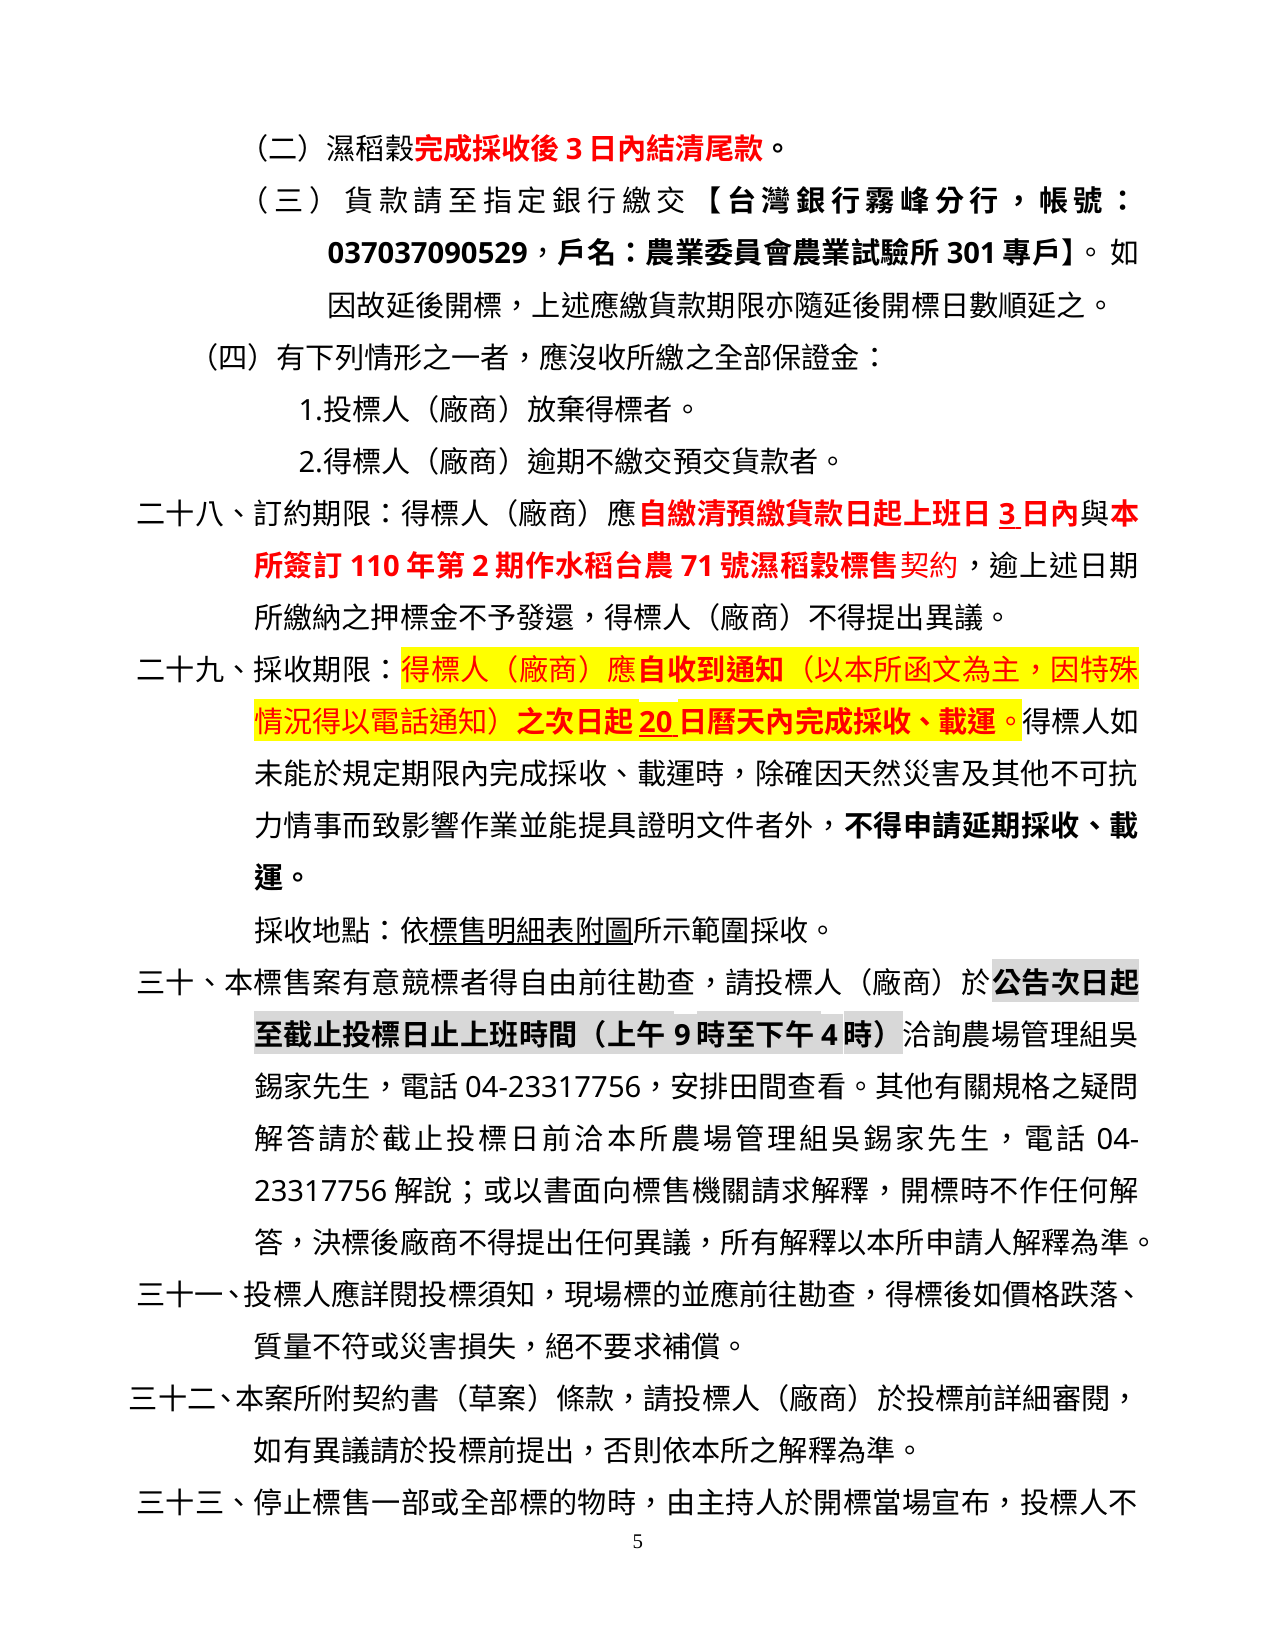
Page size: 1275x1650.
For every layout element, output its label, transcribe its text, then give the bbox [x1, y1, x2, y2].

text 二十八、訂約期限：得標人（廠商）應自繳清預繳貨款日起上班日3日內與本所簽訂110年第2期作水稻台農71號濕稻穀標售契約，逾上述日期所繳納之押標金不予發還，得標人（廠商）不得提出異議。 [136, 483, 1139, 639]
text （二）濕稻穀完成採收後3日內結清尾款。 [239, 118, 1139, 170]
text （四）有下列情形之一者，應沒收所繳之全部保證金： [136, 326, 1139, 378]
text 三十二、本案所附契約書（草案）條款，請投標人（廠商）於投標前詳細審閱，如有異議請於投標前提出，否則依本所之解釋為準。 [121, 1368, 1139, 1472]
text 採收地點：依標售明細表附圖所示範圍採收。 [254, 899, 1139, 951]
text 三十、本標售案有意競標者得自由前往勘查，請投標人（廠商）於公告次日起至截止投標日止上班時間（上午9時至下午4時）洽詢農場管理組吳錫家先生，電話04-23317756，安排田間查看。其他有關規格之疑問解答請於截止投標日前洽本所農場管理組吳錫家先生，電話04-23317756解說；或以書面向標售機關請求解釋，開標時不作任何解答，決標後廠商不得提出任何異議，所有解釋以本所申請人解釋為準。 [136, 951, 1139, 1264]
text 二十九、採收期限：得標人（廠商）應自收到通知（以本所函文為主，因特殊情況得以電話通知）之次日起20日曆天內完成採收、載運。得標人如未能於規定期限內完成採收、載運時，除確因天然災害及其他不可抗力情事而致影響作業並能提具證明文件者外，不得申請延期採收、載運。 [136, 639, 1139, 899]
text （三）貨款請至指定銀行繳交【台灣銀行霧峰分行，帳號：037037090529，戶名：農業委員會農業試驗所301專戶】。如因故延後開標，上述應繳貨款期限亦隨延後開標日數順延之。 [239, 170, 1139, 326]
text 2.得標人（廠商）逾期不繳交預交貨款者。 [298, 431, 1139, 483]
text 1.投標人（廠商）放棄得標者。 [298, 378, 1139, 431]
text 三十三、停止標售一部或全部標的物時，由主持人於開標當場宣布，投標人不 [136, 1472, 1139, 1524]
text 三十一、投標人應詳閱投標須知，現場標的並應前往勘查，得標後如價格跌落、質量不符或災害損失，絕不要求補償。 [136, 1264, 1139, 1368]
